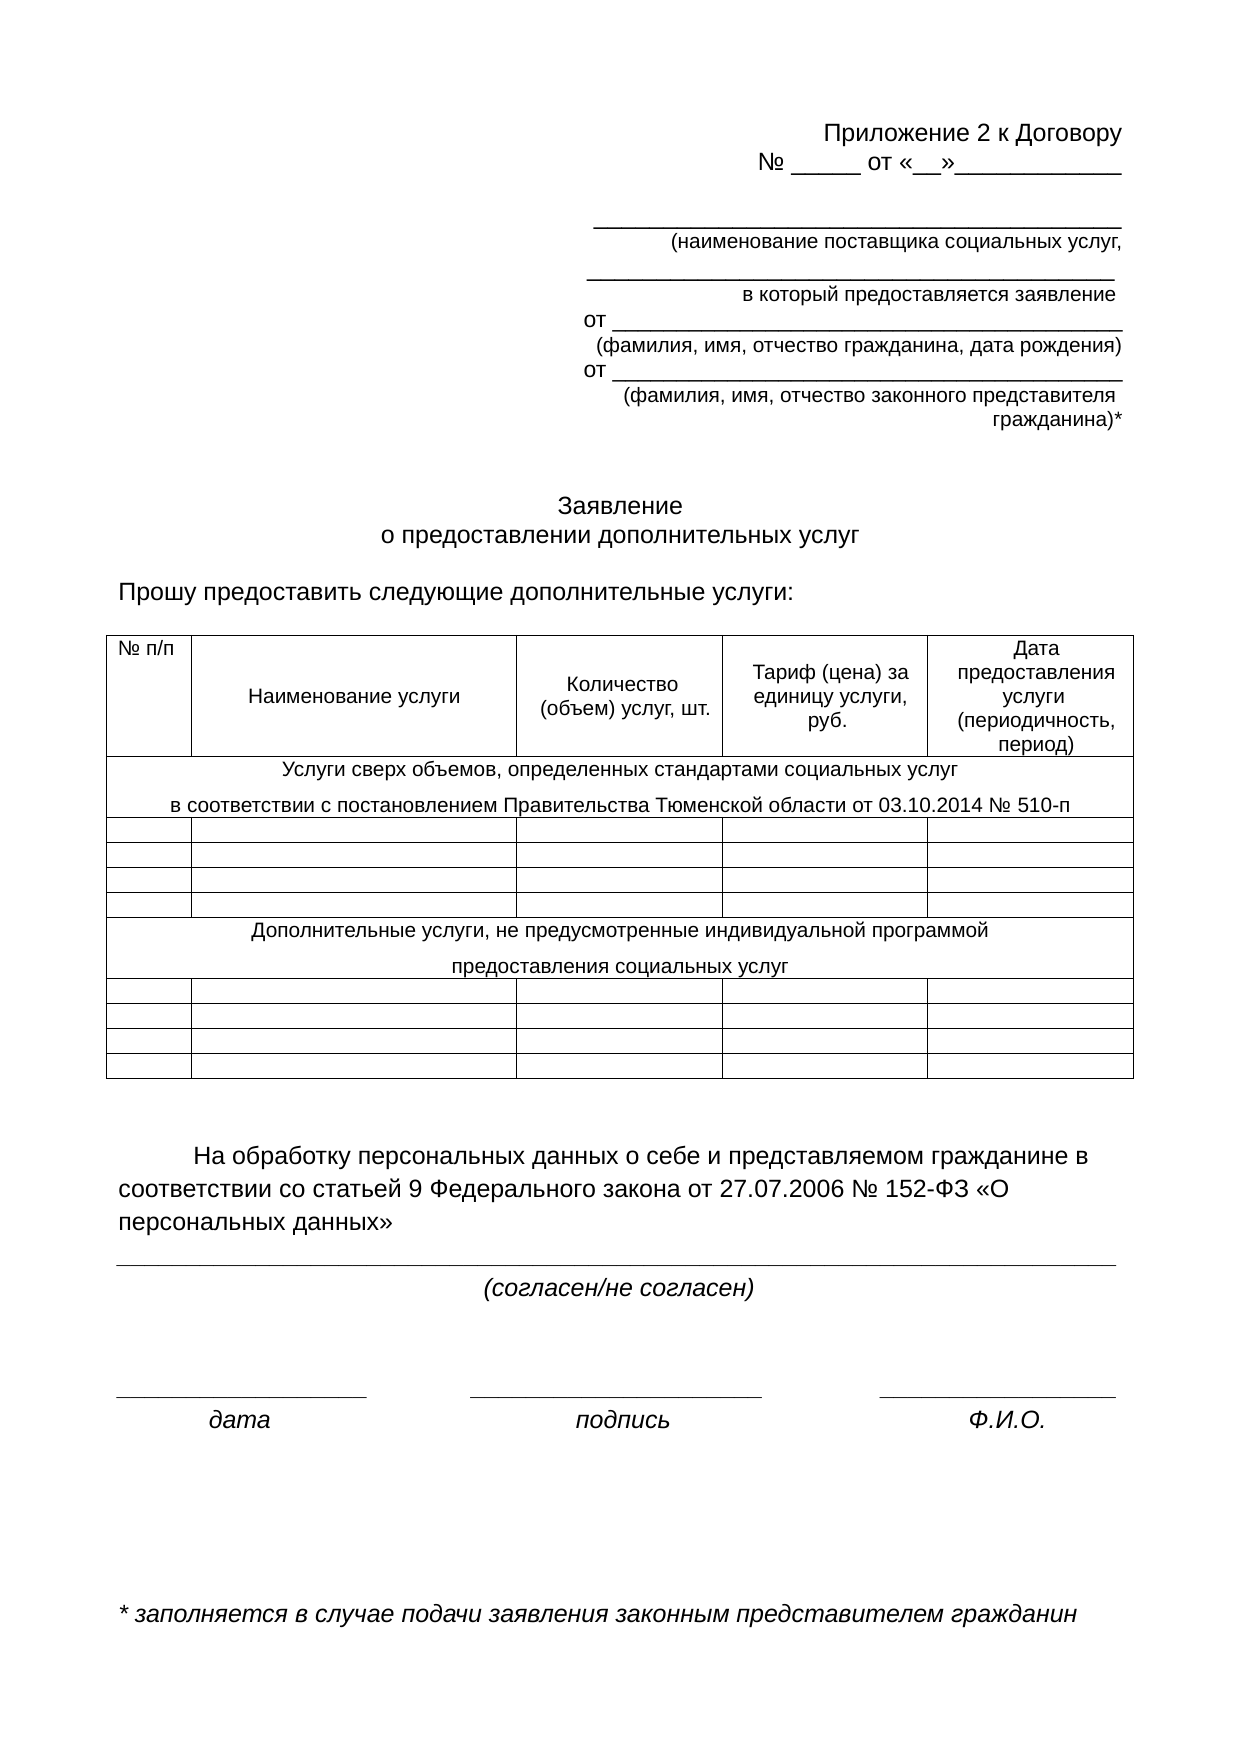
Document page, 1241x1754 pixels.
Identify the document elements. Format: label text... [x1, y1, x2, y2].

table_cell [517, 868, 722, 892]
table_cell [192, 868, 516, 892]
table_cell [928, 893, 1133, 917]
text от ________________________________________ [118, 356, 1122, 383]
table_cell [928, 1029, 1133, 1053]
text (наименование поставщика социальных услуг, [118, 229, 1122, 253]
table_cell [723, 843, 927, 867]
text в который предоставляется заявление [118, 282, 1122, 306]
table_cell [723, 893, 927, 917]
table_cell [192, 1054, 516, 1078]
table_cell [107, 979, 191, 1003]
table_cell [192, 818, 516, 842]
text (фамилия, имя, отчество законного представителя [118, 383, 1122, 407]
text (согласен/не согласен) [118, 1273, 1122, 1302]
table_cell [107, 893, 191, 917]
text Приложение 2 к Договору [118, 118, 1122, 147]
table_cell [723, 1029, 927, 1053]
table_cell [723, 1054, 927, 1078]
table_cell [517, 893, 722, 917]
table_cell [928, 818, 1133, 842]
table_cell [107, 1029, 191, 1053]
table_cell [192, 843, 516, 867]
text (фамилия, имя, отчество гражданина, дата рождения) [118, 332, 1122, 356]
table_cell [107, 818, 191, 842]
table_cell [723, 979, 927, 1003]
table_cell [723, 1004, 927, 1028]
table_header № п/п [107, 636, 191, 756]
table_cell [107, 1054, 191, 1078]
text Заявление [118, 491, 1122, 520]
table_cell [192, 979, 516, 1003]
text о предоставлении дополнительных услуг [118, 520, 1122, 548]
table_cell [517, 843, 722, 867]
table_cell [928, 1054, 1133, 1078]
text от ________________________________________ [118, 306, 1122, 332]
table_cell [517, 818, 722, 842]
table_cell [723, 818, 927, 842]
table_cell [192, 893, 516, 917]
text дата подпись Ф.И.О. [118, 1405, 1122, 1434]
table_cell [517, 979, 722, 1003]
table_cell [928, 843, 1133, 867]
text ______________________________________ [118, 201, 1122, 229]
table_header Дата предоставления услуги (периодичность, период) [928, 636, 1133, 756]
table_cell [928, 979, 1133, 1003]
table_cell [107, 843, 191, 867]
text № _____ от «__»____________ [708, 147, 1122, 176]
table_header Тариф (цена) за единицу услуги, руб. [723, 636, 927, 756]
text Прошу предоставить следующие дополнительные услуги: [118, 577, 1122, 606]
text * заполняется в случае подачи заявления законным представителем гражданин [118, 1599, 1122, 1628]
table_header Наименование услуги [192, 636, 516, 756]
table_cell [192, 1004, 516, 1028]
text ______________________________________ [118, 253, 1122, 282]
table_cell [723, 868, 927, 892]
text гражданина)* [118, 407, 1122, 431]
table_cell [107, 868, 191, 892]
table_cell [107, 1004, 191, 1028]
table_cell [192, 1029, 516, 1053]
text На обработку персональных данных о себе и представляемом гражданине в соответствии со статьей 9 Федерального закона от 27.07.2006 № 152-ФЗ «О персональных данных» ________________________________________________________________________ [118, 1141, 1122, 1269]
table_header Количество (объем) услуг, шт. [517, 636, 722, 756]
table_cell Дополнительные услуги, не предусмотренные индивидуальной программой предоставления социальных услуг [107, 918, 1133, 978]
table_cell [517, 1054, 722, 1078]
table_cell [928, 1004, 1133, 1028]
table_cell [517, 1004, 722, 1028]
table_cell Услуги сверх объемов, определенных стандартами социальных услуг в соответствии с постановлением Правительства Тюменской области от 03.10.2014 № 510-п [107, 757, 1133, 817]
table_cell [928, 868, 1133, 892]
text __________________ _____________________ _________________ [118, 1372, 1122, 1401]
table_cell [517, 1029, 722, 1053]
